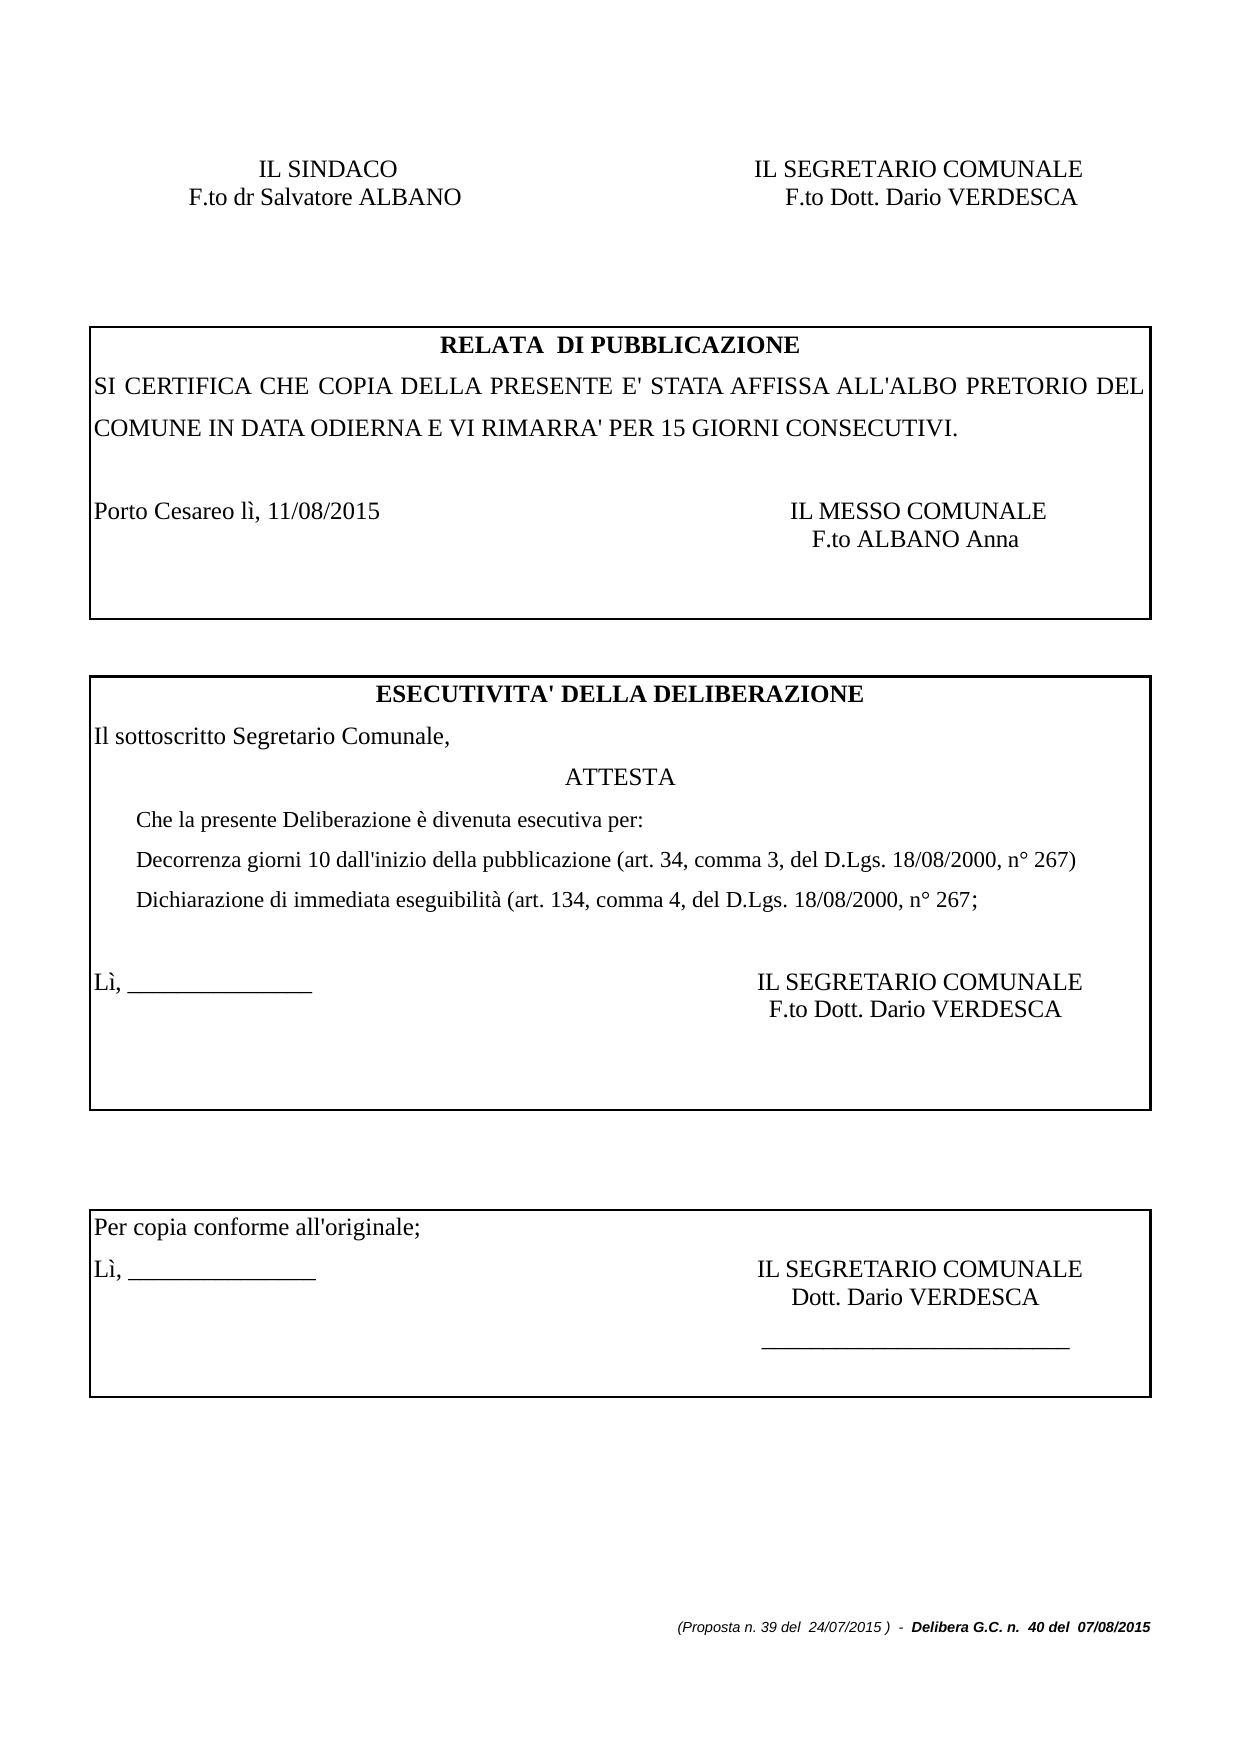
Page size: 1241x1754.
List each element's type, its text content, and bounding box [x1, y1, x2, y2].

text  Che la presente Deliberazione è divenuta esecutiva per: [91, 800, 1149, 833]
text  Dichiarazione di immediata eseguibilità (art. 134, comma 4, del D.Lgs. 18/08/2000, n° 267; [91, 880, 1149, 912]
text Porto Cesareo lì, 11/08/2015 IL MESSO COMUNALE [91, 492, 1149, 520]
text  Decorrenza giorni 10 dall'inizio della pubblicazione (art. 34, comma 3, del D.Lgs. 18/08/2000, n° 267) [91, 842, 1149, 872]
table_header Il Segretario Comunale F.to Dott. Dario VERDESCA [738, 155, 1093, 257]
text Lì, _______________ Il Segretario Comunale [91, 1250, 1149, 1278]
text Il sottoscritto Segretario Comunale, [91, 717, 1149, 750]
text Per copia conforme all'originale; [91, 1211, 1149, 1241]
text ATTESTA [91, 758, 1149, 791]
text F.to ALBANO Anna [91, 520, 1149, 553]
text SI CERTIFICA CHE COPIA DELLA PRESENTE E' STATA AFFISSA ALL'ALBO PRETORIO DEL COMUNE IN DATA ODIERNA E VI RIMARRA' PER 15 GIORNI CONSECUTIVI. [91, 367, 1149, 442]
text Dott. Dario VERDESCA [91, 1278, 1149, 1310]
table_header IL SINDACO F.to dr Salvatore ALBANO [148, 155, 502, 257]
table_header [502, 155, 738, 257]
text _________________________ [91, 1319, 1149, 1352]
text Lì, _______________ Il Segretario Comunale [91, 963, 1149, 991]
subtitle RELATA DI PUBBLICAZIONE [91, 328, 1149, 359]
text F.to Dott. Dario VERDESCA [91, 991, 1149, 1023]
subtitle ESECUTIVITA' DELLA DELIBERAZIONE [91, 678, 1149, 708]
